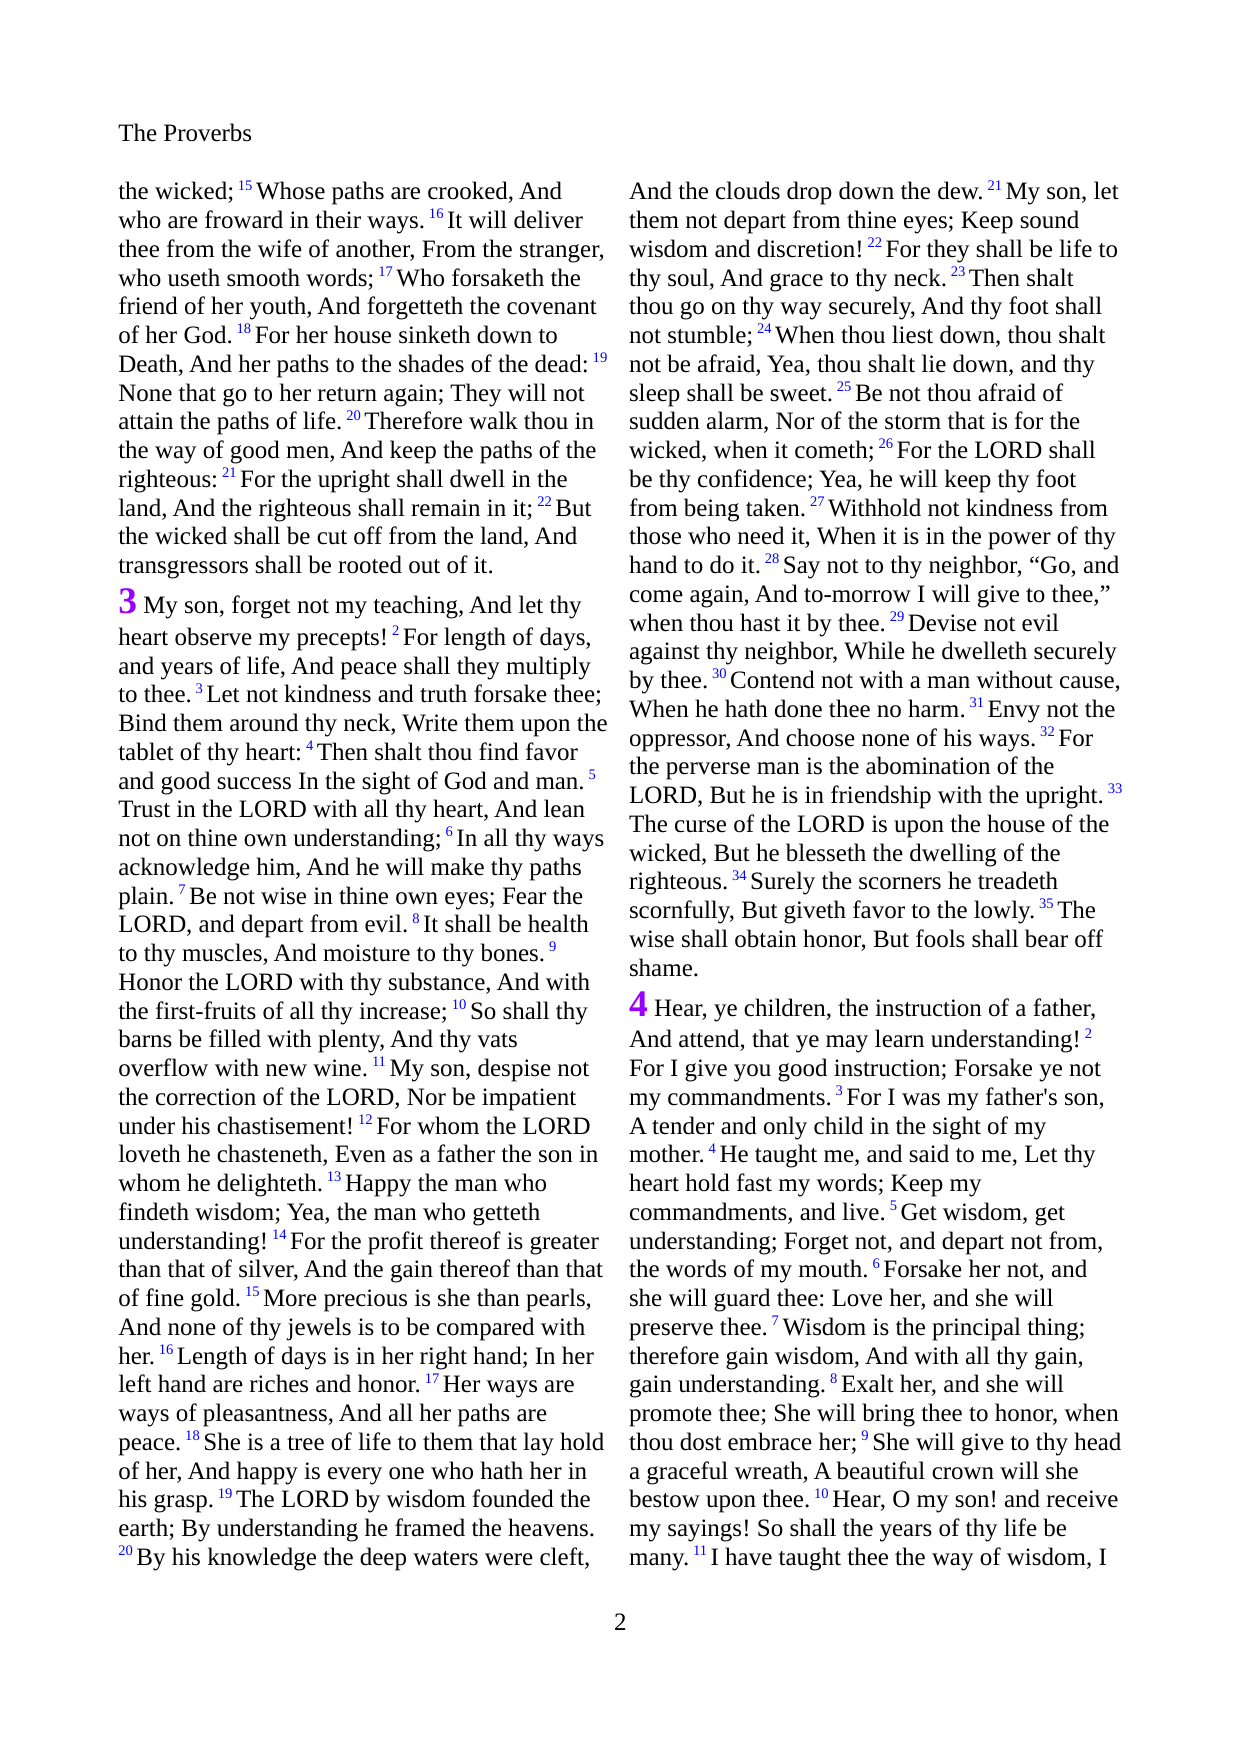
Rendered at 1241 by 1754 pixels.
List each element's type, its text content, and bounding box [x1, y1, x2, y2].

text 3 My son, forget not my teaching, And let thy heart observe my precepts! 2 For length of days, and years of life, And peace shall they multiply to thee. 3 Let not kindness and truth forsake thee; Bind them around thy neck, Write them upon the tablet of thy heart: 4 Then shalt thou find favor and good success In the sight of God and man. 5 Trust in the LORD with all thy heart, And lean not on thine own understanding; 6 In all thy ways acknowledge him, And he will make thy paths plain. 7 Be not wise in thine own eyes; Fear the LORD, and depart from evil. 8 It shall be health to thy muscles, And moisture to thy bones. 9 Honor the LORD with thy substance, And with the first-fruits of all thy increase; 10 So shall thy barns be filled with plenty, And thy vats overflow with new wine. 11 My son, despise not the correction of the LORD, Nor be impatient under his chastisement! 12 For whom the LORD loveth he chasteneth, Even as a father the son in whom he delighteth. 13 Happy the man who findeth wisdom; Yea, the man who getteth understanding! 14 For the profit thereof is greater than that of silver, And the gain thereof than that of fine gold. 15 More precious is she than pearls, And none of thy jewels is to be compared with her. 16 Length of days is in her right hand; In her left hand are riches and honor. 17 Her ways are ways of pleasantness, And all her paths are peace. 18 She is a tree of life to them that lay hold of her, And happy is every one who hath her in his grasp. 19 The LORD by wisdom founded the earth; By understanding he framed the heavens. 20 By his knowledge the deep waters were cleft, [118, 579, 611, 1571]
text And the clouds drop down the dew. 21 My son, let them not depart from thine eyes; Keep sound wisdom and discretion! 22 For they shall be life to thy soul, And grace to thy neck. 23 Then shalt thou go on thy way securely, And thy foot shall not stumble; 24 When thou liest down, thou shalt not be afraid, Yea, thou shalt lie down, and thy sleep shall be sweet. 25 Be not thou afraid of sudden alarm, Nor of the storm that is for the wicked, when it cometh; 26 For the LORD shall be thy confidence; Yea, he will keep thy foot from being taken. 27 Withhold not kindness from those who need it, When it is in the power of thy hand to do it. 28 Say not to thy neighbor, “Go, and come again, And to-morrow I will give to thee,” when thou hast it by thee. 29 Devise not evil against thy neighbor, While he dwelleth securely by thee. 30 Contend not with a man without cause, When he hath done thee no harm. 31 Envy not the oppressor, And choose none of his ways. 32 For the perverse man is the abomination of the LORD, But he is in friendship with the upright. 33 The curse of the LORD is upon the house of the wicked, But he blesseth the dwelling of the righteous. 34 Surely the scorners he treadeth scornfully, But giveth favor to the lowly. 35 The wise shall obtain honor, But fools shall bear off shame. [629, 176, 1122, 981]
text the wicked; 15 Whose paths are crooked, And who are froward in their ways. 16 It will deliver thee from the wife of another, From the stranger, who useth smooth words; 17 Who forsaketh the friend of her youth, And forgetteth the covenant of her God. 18 For her house sinketh down to Death, And her paths to the shades of the dead: 19 None that go to her return again; They will not attain the paths of life. 20 Therefore walk thou in the way of good men, And keep the paths of the righteous: 21 For the upright shall dwell in the land, And the righteous shall remain in it; 22 But the wicked shall be cut off from the land, And transgressors shall be rooted out of it. [118, 176, 611, 579]
text 4 Hear, ye children, the instruction of a father, And attend, that ye may learn understanding! 2 For I give you good instruction; Forsake ye not my commandments. 3 For I was my father's son, A tender and only child in the sight of my mother. 4 He taught me, and said to me, Let thy heart hold fast my words; Keep my commandments, and live. 5 Get wisdom, get understanding; Forget not, and depart not from, the words of my mouth. 6 Forsake her not, and she will guard thee: Love her, and she will preserve thee. 7 Wisdom is the principal thing; therefore gain wisdom, And with all thy gain, gain understanding. 8 Exalt her, and she will promote thee; She will bring thee to honor, when thou dost embrace her; 9 She will give to thy head a graceful wreath, A beautiful crown will she bestow upon thee. 10 Hear, O my son! and receive my sayings! So shall the years of thy life be many. 11 I have taught thee the way of wisdom, I [629, 981, 1122, 1571]
